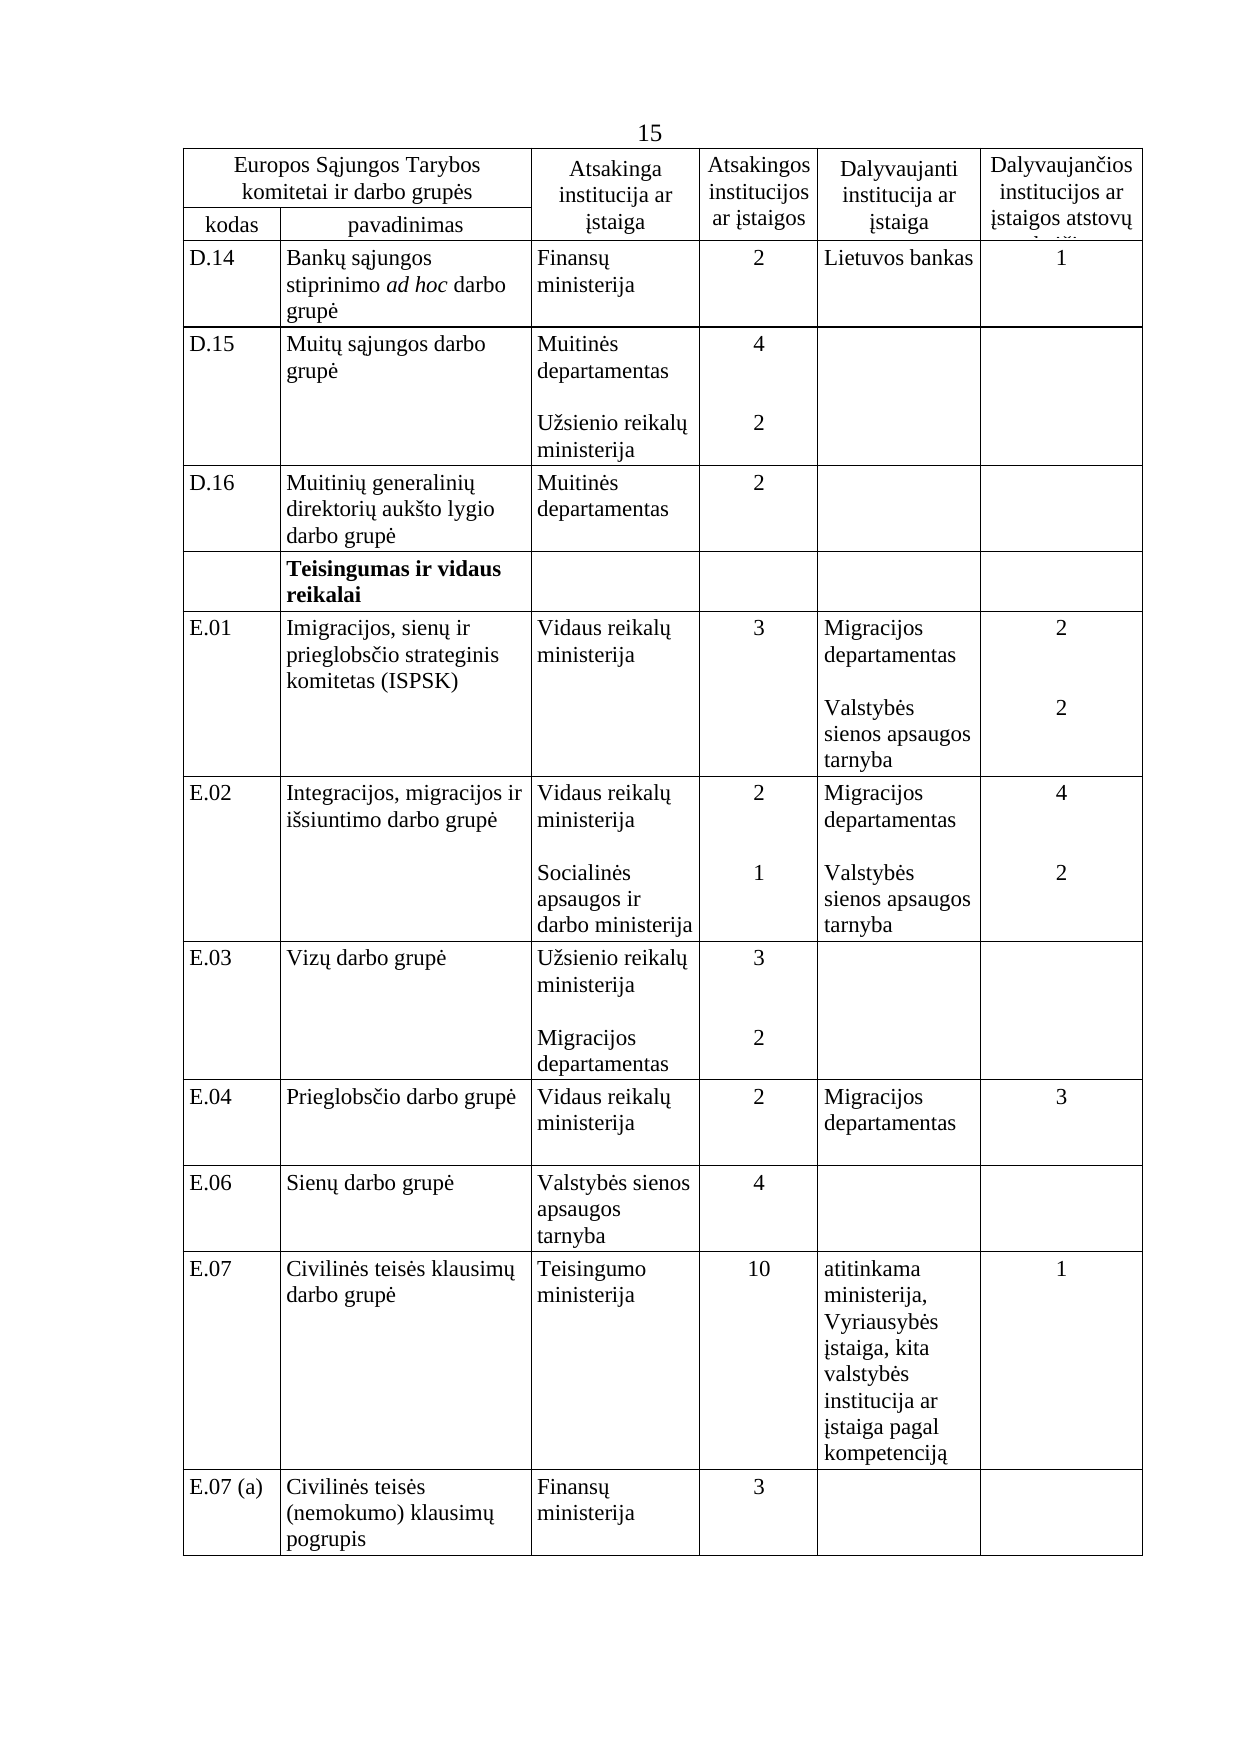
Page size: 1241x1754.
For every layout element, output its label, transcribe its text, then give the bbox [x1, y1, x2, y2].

table_cell Vidaus reikalų ministerija [532, 612, 699, 776]
table_cell Muitų sąjungos darbo grupė [281, 328, 531, 465]
table_cell [818, 942, 980, 1079]
table_cell [818, 328, 980, 465]
table_header Europos Sąjungos Tarybos komitetai ir darbo grupės [184, 149, 531, 207]
table_cell Lietuvos bankas [818, 241, 980, 326]
table_cell pavadinimas [281, 208, 531, 240]
table_cell 2 [700, 466, 817, 551]
table_cell [700, 552, 817, 611]
table_cell Imigracijos, sienų ir prieglobsčio strateginis komitetas (ISPSK) [281, 612, 531, 776]
table_cell D.15 [184, 328, 280, 465]
table_cell 2 [700, 1080, 817, 1165]
table_cell 3 [700, 612, 817, 776]
table_cell Vidaus reikalų ministerija Socialinės apsaugos ir darbo ministerija [532, 777, 699, 941]
table_cell [981, 1470, 1142, 1555]
table_cell 2 [700, 241, 817, 326]
table_cell 3 [700, 1470, 817, 1555]
table_cell 10 [700, 1252, 817, 1469]
table_cell Migracijos departamentas Valstybės sienos apsaugos tarnyba [818, 777, 980, 941]
table_cell 4 2 [981, 777, 1142, 941]
table_cell Vizų darbo grupė [281, 942, 531, 1079]
table_cell [981, 328, 1142, 465]
table_cell Migracijos departamentas Valstybės sienos apsaugos tarnyba [818, 612, 980, 776]
table_cell Migracijos departamentas [818, 1080, 980, 1165]
table_cell Sienų darbo grupė [281, 1166, 531, 1251]
table_cell 3 [981, 1080, 1142, 1165]
table_cell [818, 1470, 980, 1555]
table_cell [532, 552, 699, 611]
table_cell Bankų sąjungos stiprinimo ad hoc darbo grupė [281, 241, 531, 326]
table_cell Civilinės teisės klausimų darbo grupė [281, 1252, 531, 1469]
table_cell E.07 (a) [184, 1470, 280, 1555]
table_header Dalyvaujančios institucijos ar įstaigos atstovų skaičius [981, 149, 1142, 240]
table_cell 3 2 [700, 942, 817, 1079]
table_cell E.03 [184, 942, 280, 1079]
table_cell 1 [981, 241, 1142, 326]
table_cell [981, 1166, 1142, 1251]
table_cell Muitinių generalinių direktorių aukšto lygio darbo grupė [281, 466, 531, 551]
table_header Atsakinga institucija ar įstaiga [532, 149, 699, 240]
table_cell Muitinės departamentas Užsienio reikalų ministerija [532, 328, 699, 465]
table_cell E.01 [184, 612, 280, 776]
table_cell [981, 466, 1142, 551]
table_cell Prieglobsčio darbo grupė [281, 1080, 531, 1165]
table_cell Vidaus reikalų ministerija [532, 1080, 699, 1165]
table_cell Užsienio reikalų ministerija Migracijos departamentas [532, 942, 699, 1079]
table_cell Valstybės sienos apsaugos tarnyba [532, 1166, 699, 1251]
table_cell 2 2 [981, 612, 1142, 776]
table_cell [818, 552, 980, 611]
table_cell E.04 [184, 1080, 280, 1165]
table_cell Teisingumo ministerija [532, 1252, 699, 1469]
table_cell [184, 552, 280, 611]
table_cell E.02 [184, 777, 280, 941]
table_cell [981, 942, 1142, 1079]
table_cell 2 1 [700, 777, 817, 941]
table_cell kodas [184, 208, 280, 240]
table_cell 4 [700, 1166, 817, 1251]
table_cell 4 2 [700, 328, 817, 465]
table_cell [818, 1166, 980, 1251]
table_cell Civilinės teisės (nemokumo) klausimų pogrupis [281, 1470, 531, 1555]
table_cell [818, 466, 980, 551]
table_cell E.06 [184, 1166, 280, 1251]
table_cell 1 [981, 1252, 1142, 1469]
table_cell D.14 [184, 241, 280, 326]
table_cell Finansų ministerija [532, 1470, 699, 1555]
table_cell Finansų ministerija [532, 241, 699, 326]
table_cell Integracijos, migracijos ir išsiuntimo darbo grupė [281, 777, 531, 941]
table_cell Teisingumas ir vidaus reikalai [281, 552, 531, 611]
table_header Dalyvaujanti institucija ar įstaiga [818, 149, 980, 240]
table_cell E.07 [184, 1252, 280, 1469]
table_cell atitinkama ministerija, Vyriausybės įstaiga, kita valstybės institucija ar įstaiga pagal kompetenciją [818, 1252, 980, 1469]
table_header Atsakingos institucijos ar įstaigos atstovų skaičius [700, 149, 817, 240]
table_cell D.16 [184, 466, 280, 551]
table_cell [981, 552, 1142, 611]
table_cell Muitinės departamentas [532, 466, 699, 551]
